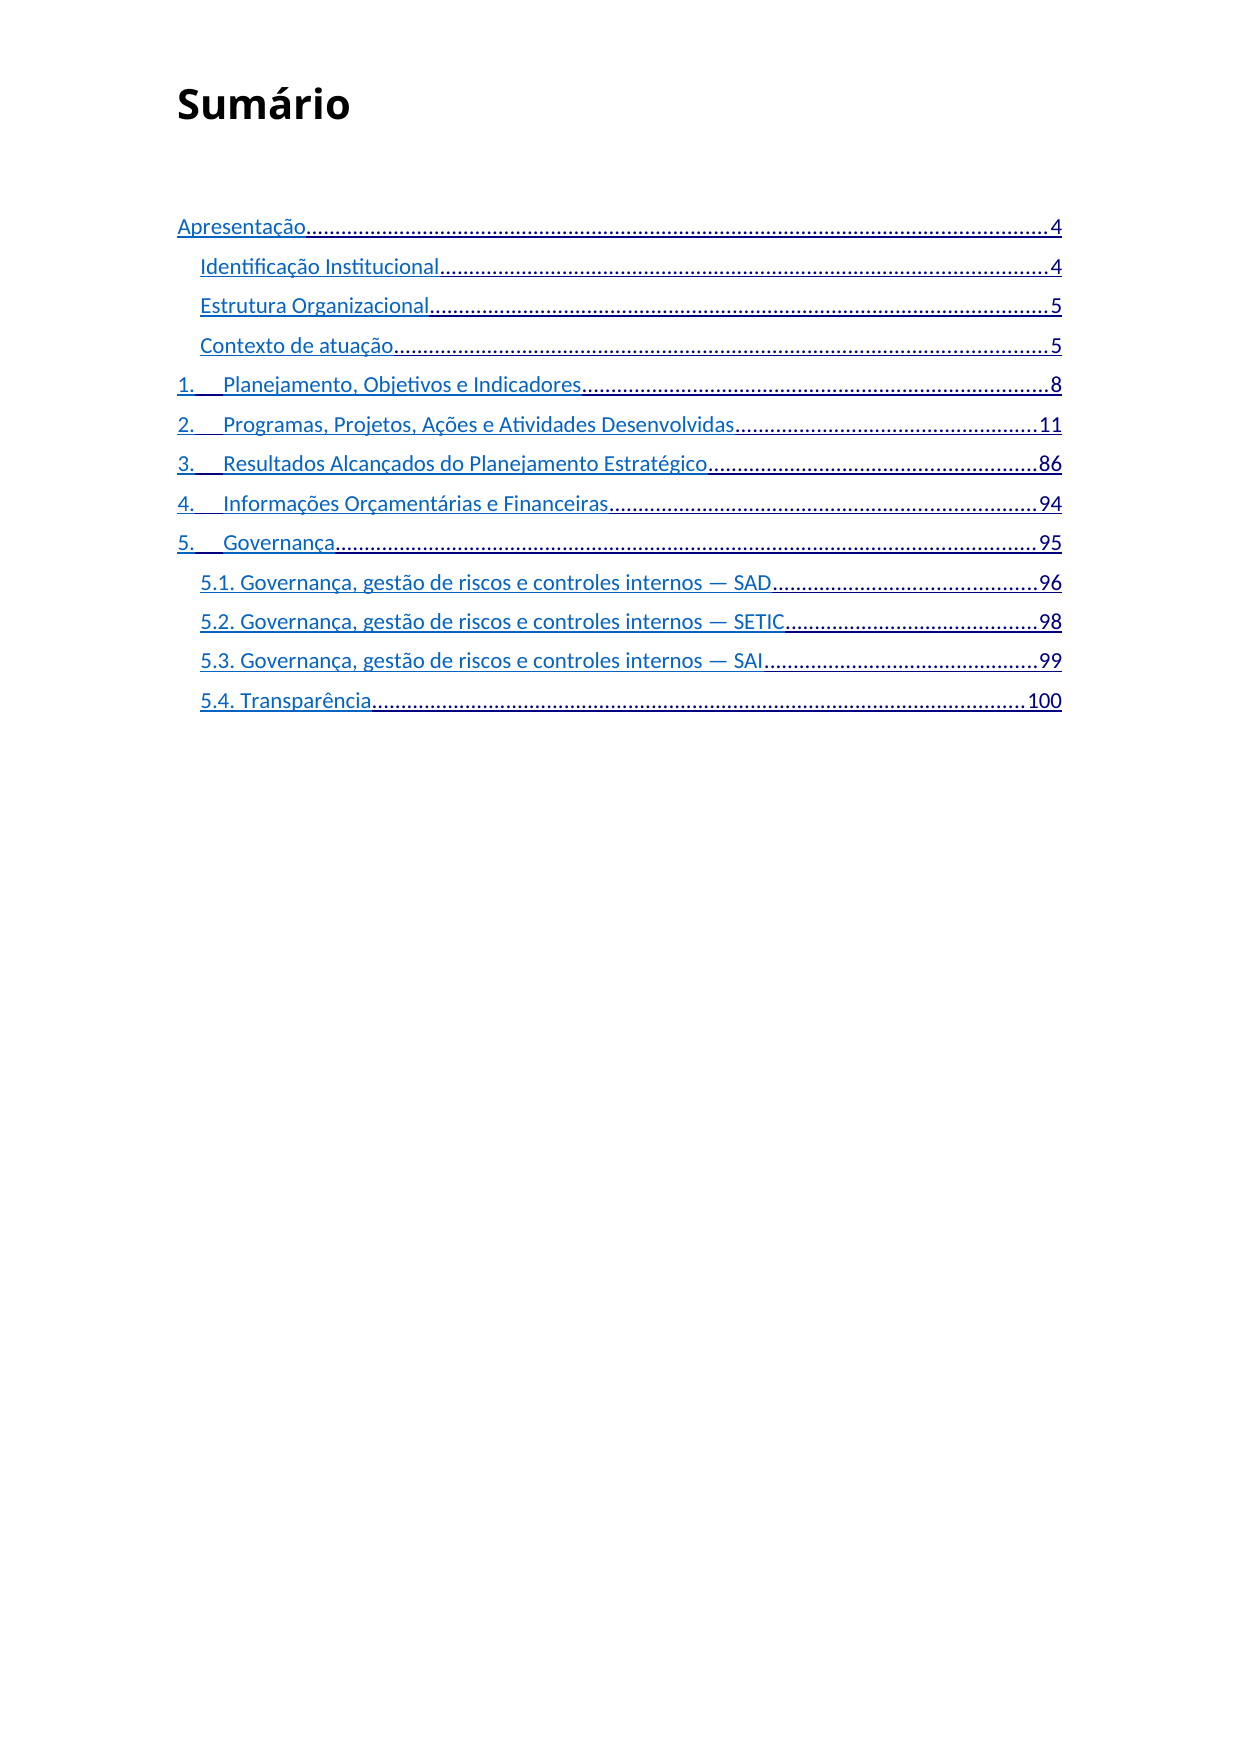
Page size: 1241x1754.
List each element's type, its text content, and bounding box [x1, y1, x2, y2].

text 5. Governança 95 [177, 528, 1063, 556]
text Apresentação 4 [177, 212, 1063, 240]
text 1. Planejamento, Objetivos e Indicadores 8 [177, 370, 1063, 398]
text 5.1. Governança, gestão de riscos e controles internos — SAD 96 [200, 568, 1063, 596]
text 5.4. Transparência 100 [200, 686, 1063, 714]
text Contexto de atuação 5 [200, 331, 1063, 359]
text Identificação Institucional 4 [200, 252, 1063, 280]
text 3. Resultados Alcançados do Planejamento Estratégico 86 [177, 449, 1063, 477]
text 5.3. Governança, gestão de riscos e controles internos — SAI 99 [200, 647, 1063, 674]
text Estrutura Organizacional 5 [200, 291, 1063, 319]
text 5.2. Governança, gestão de riscos e controles internos — SETIC 98 [200, 607, 1063, 635]
text 2. Programas, Projetos, Ações e Atividades Desenvolvidas 11 [177, 410, 1063, 438]
text 4. Informações Orçamentárias e Financeiras 94 [177, 489, 1063, 517]
text Sumário [177, 75, 1063, 132]
